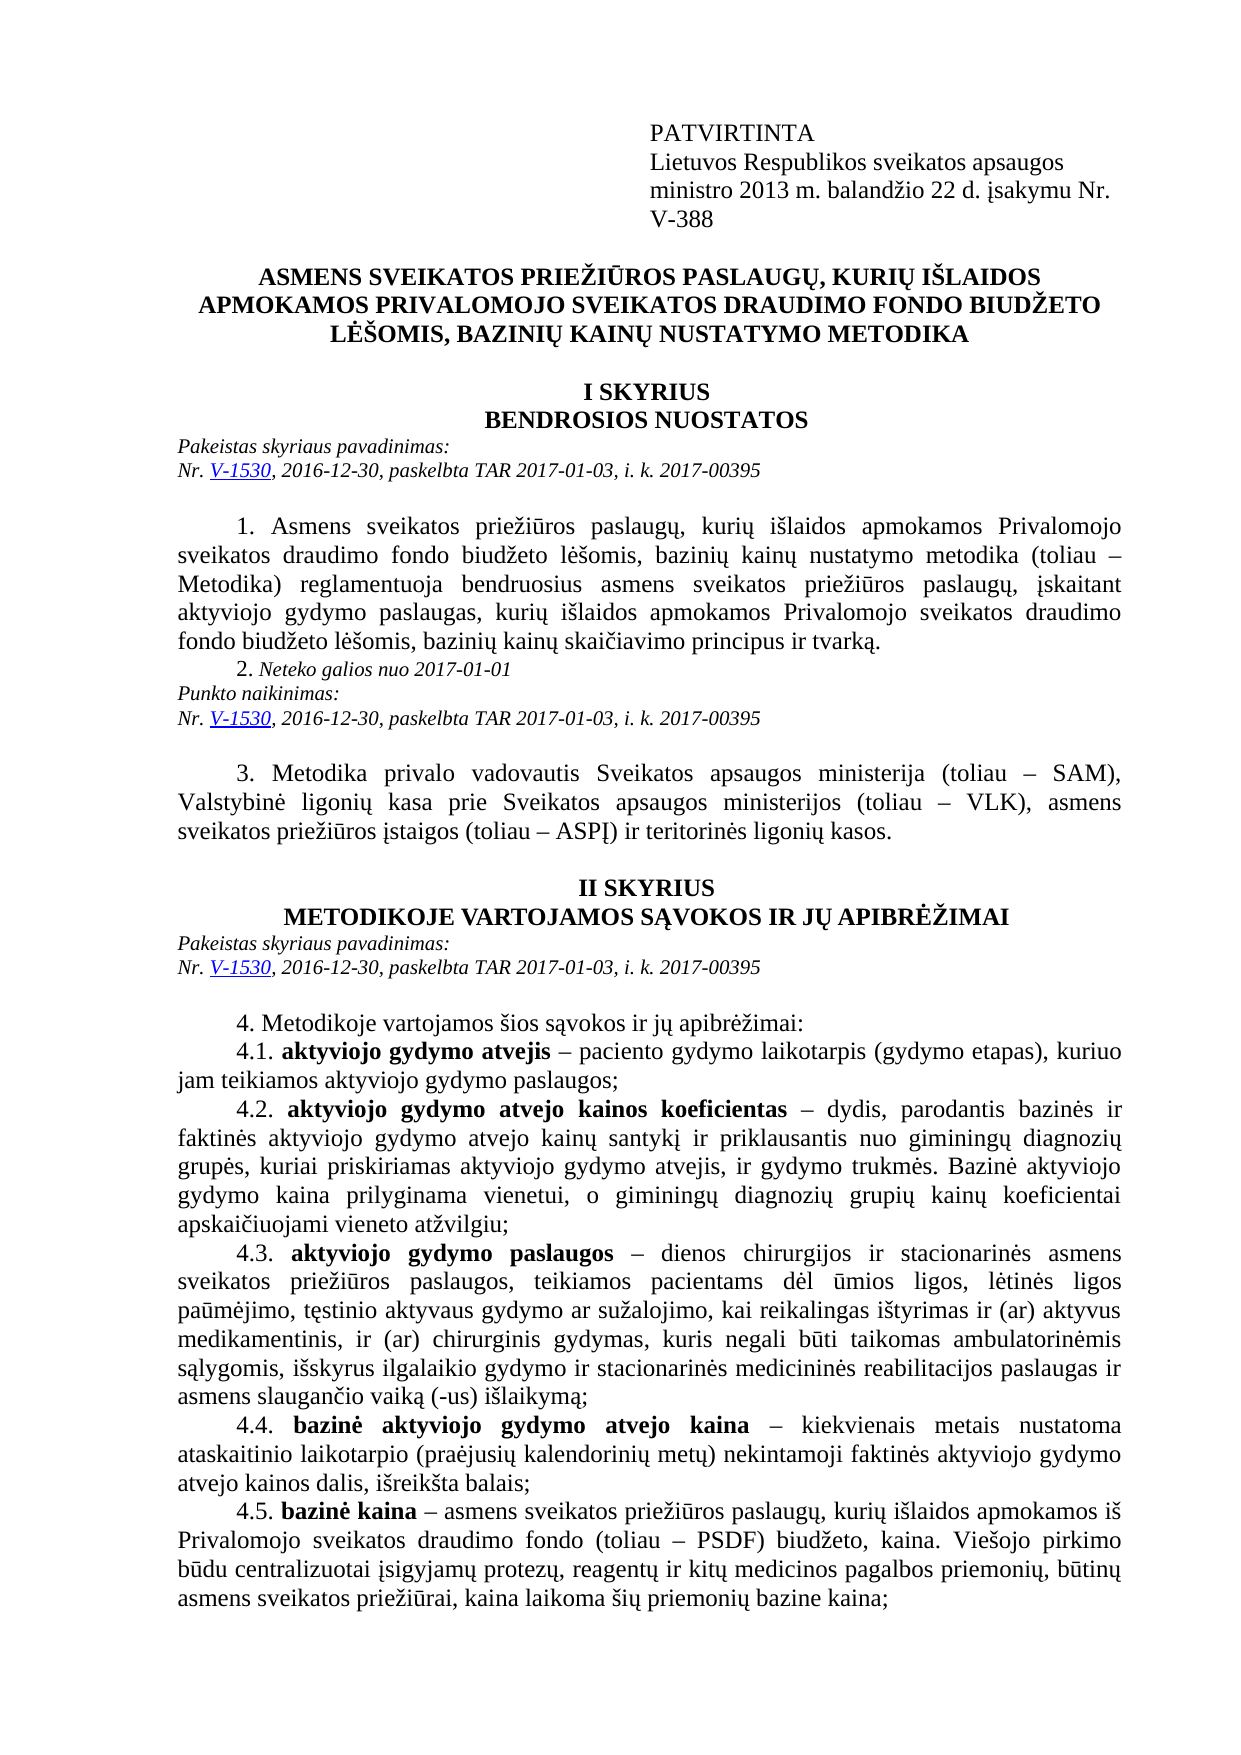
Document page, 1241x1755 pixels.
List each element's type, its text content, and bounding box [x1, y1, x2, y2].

text 4.3. aktyviojo gydymo paslaugos – dienos chirurgijos ir stacionarinės asmens sveikatos priežiūros paslaugos, teikiamos pacientams dėl ūmios ligos, lėtinės ligos paūmėjimo, tęstinio aktyvaus gydymo ar sužalojimo, kai reikalingas ištyrimas ir (ar) aktyvus medikamentinis, ir (ar) chirurginis gydymas, kuris negali būti taikomas ambulatorinėmis sąlygomis, išskyrus ilgalaikio gydymo ir stacionarinės medicininės reabilitacijos paslaugas ir asmens slaugančio vaiką (-us) išlaikymą; [177, 1238, 1122, 1410]
text Nr. V-1530, 2016-12-30, paskelbta TAR 2017-01-03, i. k. 2017-00395 [177, 955, 1122, 979]
text Pakeistas skyriaus pavadinimas: [177, 434, 1122, 458]
text PATVIRTINTA [649, 118, 1122, 147]
text 4. Metodikoje vartojamos šios sąvokos ir jų apibrėžimai: [177, 1008, 1122, 1036]
text 4.4. bazinė aktyviojo gydymo atvejo kaina – kiekvienais metais nustatoma ataskaitinio laikotarpio (praėjusių kalendorinių metų) nekintamoji faktinės aktyviojo gydymo atvejo kainos dalis, išreikšta balais; [177, 1410, 1122, 1496]
text Nr. V-1530, 2016-12-30, paskelbta TAR 2017-01-03, i. k. 2017-00395 [177, 458, 1122, 482]
text Lietuvos Respublikos sveikatos apsaugos ministro 2013 m. balandžio 22 d. įsakymu Nr. V-388 [649, 147, 1122, 233]
text Punkto naikinimas: [177, 681, 1122, 705]
text ASMENS SVEIKATOS PRIEŽIŪROS PASLAUGŲ, KURIŲ IŠLAIDOS APMOKAMOS PRIVALOMOJO SVEIKATOS DRAUDIMO FONDO BIUDŽETO LĖŠOMIS, BAZINIŲ KAINŲ NUSTATYMO METODIKA [177, 262, 1122, 348]
text 3. Metodika privalo vadovautis Sveikatos apsaugos ministerija (toliau – SAM), Valstybinė ligonių kasa prie Sveikatos apsaugos ministerijos (toliau – VLK), asmens sveikatos priežiūros įstaigos (toliau – ASPĮ) ir teritorinės ligonių kasos. [177, 758, 1122, 844]
text Pakeistas skyriaus pavadinimas: [177, 931, 1122, 955]
text 4.5. bazinė kaina – asmens sveikatos priežiūros paslaugų, kurių išlaidos apmokamos iš Privalomojo sveikatos draudimo fondo (toliau – PSDF) biudžeto, kaina. Viešojo pirkimo būdu centralizuotai įsigyjamų protezų, reagentų ir kitų medicinos pagalbos priemonių, būtinų asmens sveikatos priežiūrai, kaina laikoma šių priemonių bazine kaina; [177, 1496, 1122, 1611]
text Nr. V-1530, 2016-12-30, paskelbta TAR 2017-01-03, i. k. 2017-00395 [177, 705, 1122, 729]
text 4.2. aktyviojo gydymo atvejo kainos koeficientas – dydis, parodantis bazinės ir faktinės aktyviojo gydymo atvejo kainų santykį ir priklausantis nuo giminingų diagnozių grupės, kuriai priskiriamas aktyviojo gydymo atvejis, ir gydymo trukmės. Bazinė aktyviojo gydymo kaina prilyginama vienetui, o giminingų diagnozių grupių kainų koeficientai apskaičiuojami vieneto atžvilgiu; [177, 1094, 1122, 1238]
text 4.1. aktyviojo gydymo atvejis – paciento gydymo laikotarpis (gydymo etapas), kuriuo jam teikiamos aktyviojo gydymo paslaugos; [177, 1036, 1122, 1094]
text 1. Asmens sveikatos priežiūros paslaugų, kurių išlaidos apmokamos Privalomojo sveikatos draudimo fondo biudžeto lėšomis, bazinių kainų nustatymo metodika (toliau – Metodika) reglamentuoja bendruosius asmens sveikatos priežiūros paslaugų, įskaitant aktyviojo gydymo paslaugas, kurių išlaidos apmokamos Privalomojo sveikatos draudimo fondo biudžeto lėšomis, bazinių kainų skaičiavimo principus ir tvarką. [177, 511, 1122, 655]
text 2. Neteko galios nuo 2017-01-01 [177, 655, 1122, 681]
text II SKYRIUS METODIKOJE VARTOJAMOS SĄVOKOS IR JŲ APIBRĖŽIMAI [177, 873, 1122, 931]
text I SKYRIUS BENDROSIOS NUOSTATOS [177, 377, 1122, 434]
